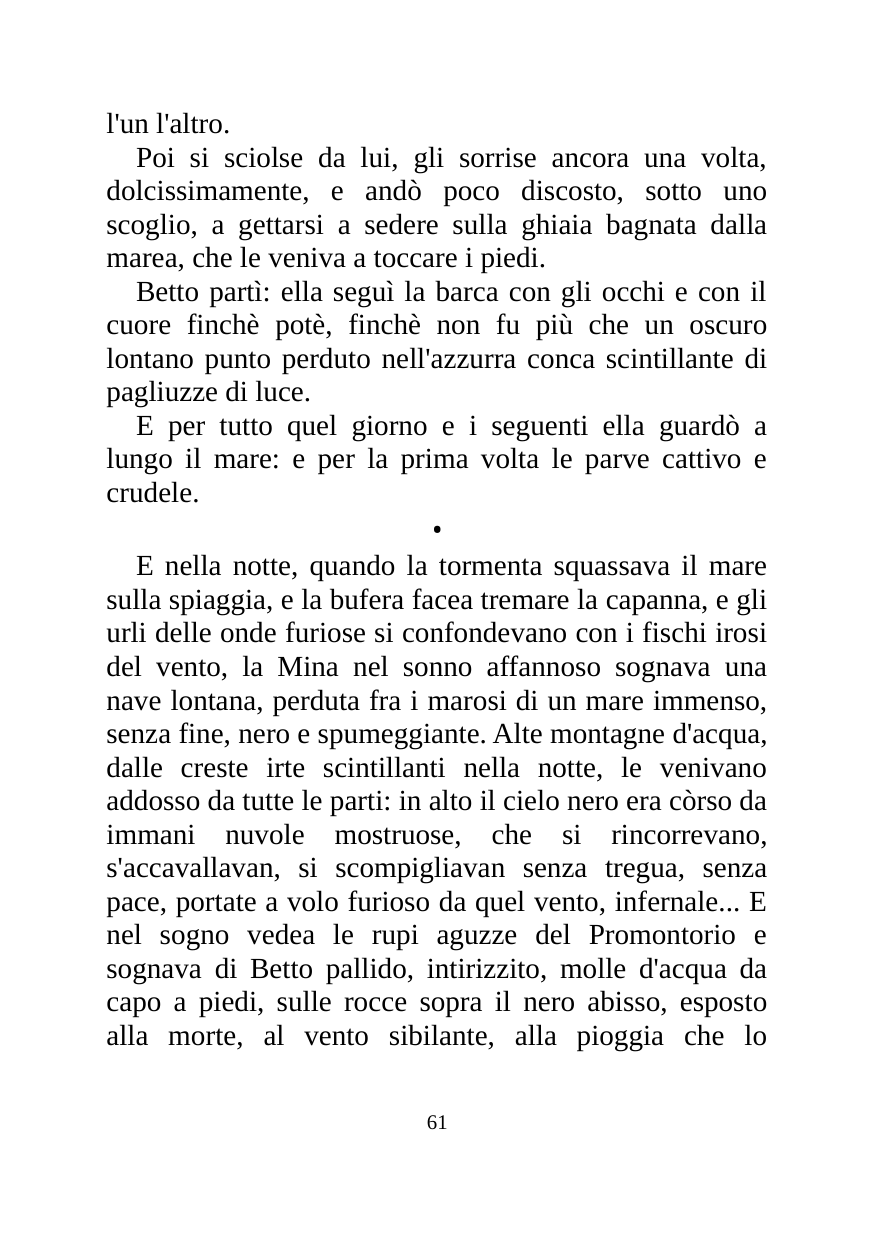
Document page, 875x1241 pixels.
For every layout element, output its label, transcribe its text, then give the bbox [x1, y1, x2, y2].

text • [106, 509, 768, 548]
text E per tutto quel giorno e i seguenti ella guardò a lungo il mare: e per la prima volta le parve cattivo e crudele. [106, 408, 768, 509]
text Betto partì: ella seguì la barca con gli occhi e con il cuore finchè potè, finchè non fu più che un oscuro lontano punto perduto nell'azzurra conca scintillante di pagliuzze di luce. [106, 274, 768, 408]
text Poi si sciolse da lui, gli sorrise ancora una volta, dolcissimamente, e andò poco discosto, sotto uno scoglio, a gettarsi a sedere sulla ghiaia bagnata dalla marea, che le veniva a toccare i piedi. [106, 140, 768, 274]
text l'un l'altro. [106, 106, 768, 140]
text E nella notte, quando la tormenta squassava il mare sulla spiaggia, e la bufera facea tremare la capanna, e gli urli delle onde furiose si confondevano con i fischi irosi del vento, la Mina nel sonno affannoso sognava una nave lontana, perduta fra i marosi di un mare immenso, senza fine, nero e spumeggiante. Alte montagne d'acqua, dalle creste irte scintillanti nella notte, le venivano addosso da tutte le parti: in alto il cielo nero era còrso da immani nuvole mostruose, che si rincorrevano, s'accavallavan, si scompigliavan senza tregua, senza pace, portate a volo furioso da quel vento, infernale... E nel sogno vedea le rupi aguzze del Promontorio e sognava di Betto pallido, intirizzito, molle d'acqua da capo a piedi, sulle rocce sopra il nero abisso, esposto alla morte, al vento sibilante, alla pioggia che lo [106, 548, 768, 1052]
